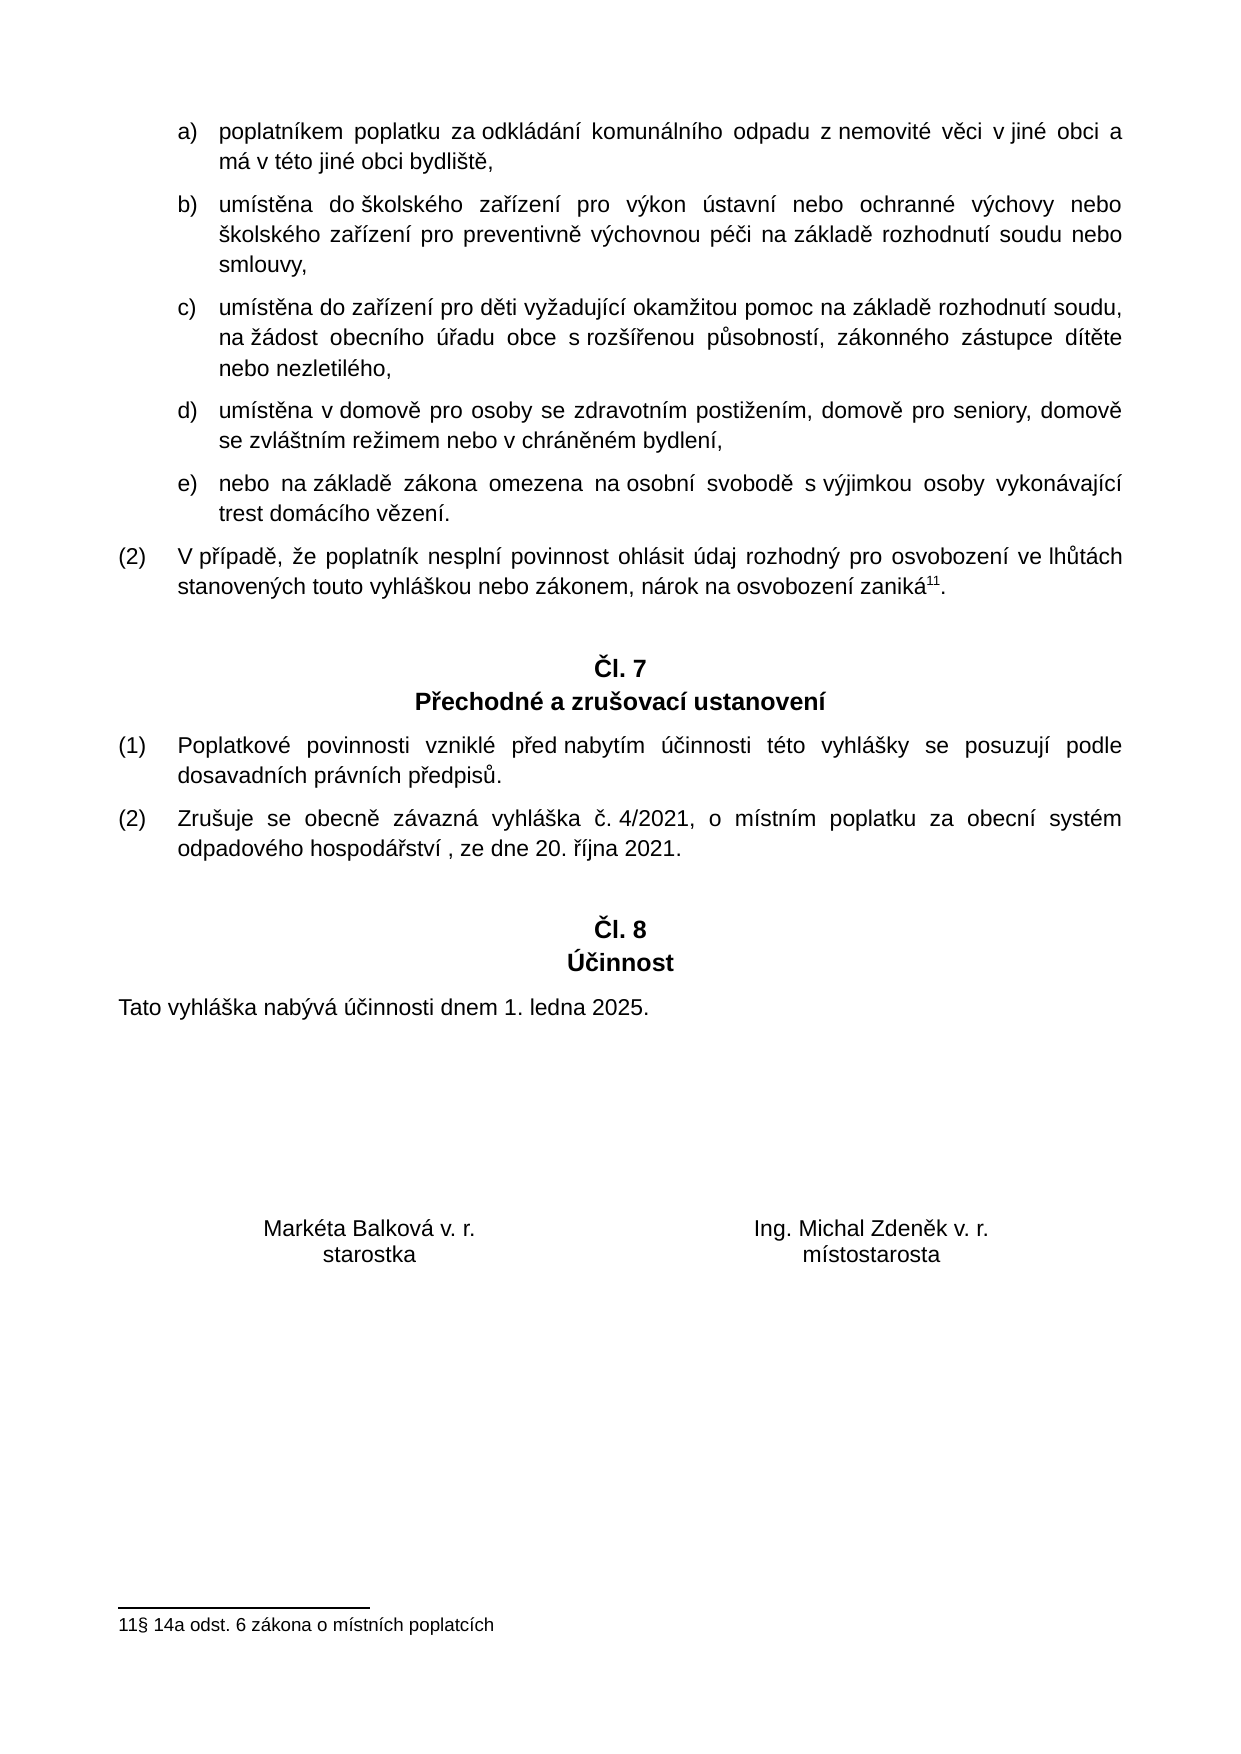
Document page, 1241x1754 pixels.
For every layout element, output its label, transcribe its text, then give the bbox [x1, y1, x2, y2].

table_header Ing. Michal Zdeněk v. r. místostarosta [620, 1155, 1122, 1273]
list Zrušuje se obecně závazná vyhláška č. 4/2021, o místním poplatku za obecní systém odpadového hospodářství , ze dne 20. října 2021. [118, 805, 1122, 862]
list Poplatkové povinnosti vzniklé před nabytím účinnosti této vyhlášky se posuzují podle dosavadních právních předpisů. [118, 732, 1122, 789]
table_header Markéta Balková v. r. starostka [118, 1155, 620, 1273]
list umístěna do školského zařízení pro výkon ústavní nebo ochranné výchovy nebo školského zařízení pro preventivně výchovnou péči na základě rozhodnutí soudu nebo smlouvy, [177, 191, 1122, 278]
subtitle Čl. 7 Přechodné a zrušovací ustanovení [118, 653, 1122, 715]
list umístěna v domově pro osoby se zdravotním postižením, domově pro seniory, domově se zvláštním režimem nebo v chráněném bydlení, [177, 397, 1122, 454]
text Tato vyhláška nabývá účinnosti dnem 1. ledna 2025. [118, 994, 1122, 1020]
list poplatníkem poplatku za odkládání komunálního odpadu z nemovité věci v jiné obci a má v této jiné obci bydliště, [177, 118, 1122, 175]
list nebo na základě zákona omezena na osobní svobodě s výjimkou osoby vykonávající trest domácího vězení. [177, 470, 1122, 527]
list umístěna do zařízení pro děti vyžadující okamžitou pomoc na základě rozhodnutí soudu, na žádost obecního úřadu obce s rozšířenou působností, zákonného zástupce dítěte nebo nezletilého, [177, 294, 1122, 381]
list § 14a odst. 6 zákona o místních poplatcích [118, 1614, 1122, 1635]
table_cell [118, 1273, 620, 1391]
list V případě, že poplatník nesplní povinnost ohlásit údaj rozhodný pro osvobození ve lhůtách stanovených touto vyhláškou nebo zákonem, nárok na osvobození zaniká. [118, 543, 1122, 600]
table_cell [620, 1273, 1122, 1391]
subtitle Čl. 8 Účinnost [118, 915, 1122, 977]
